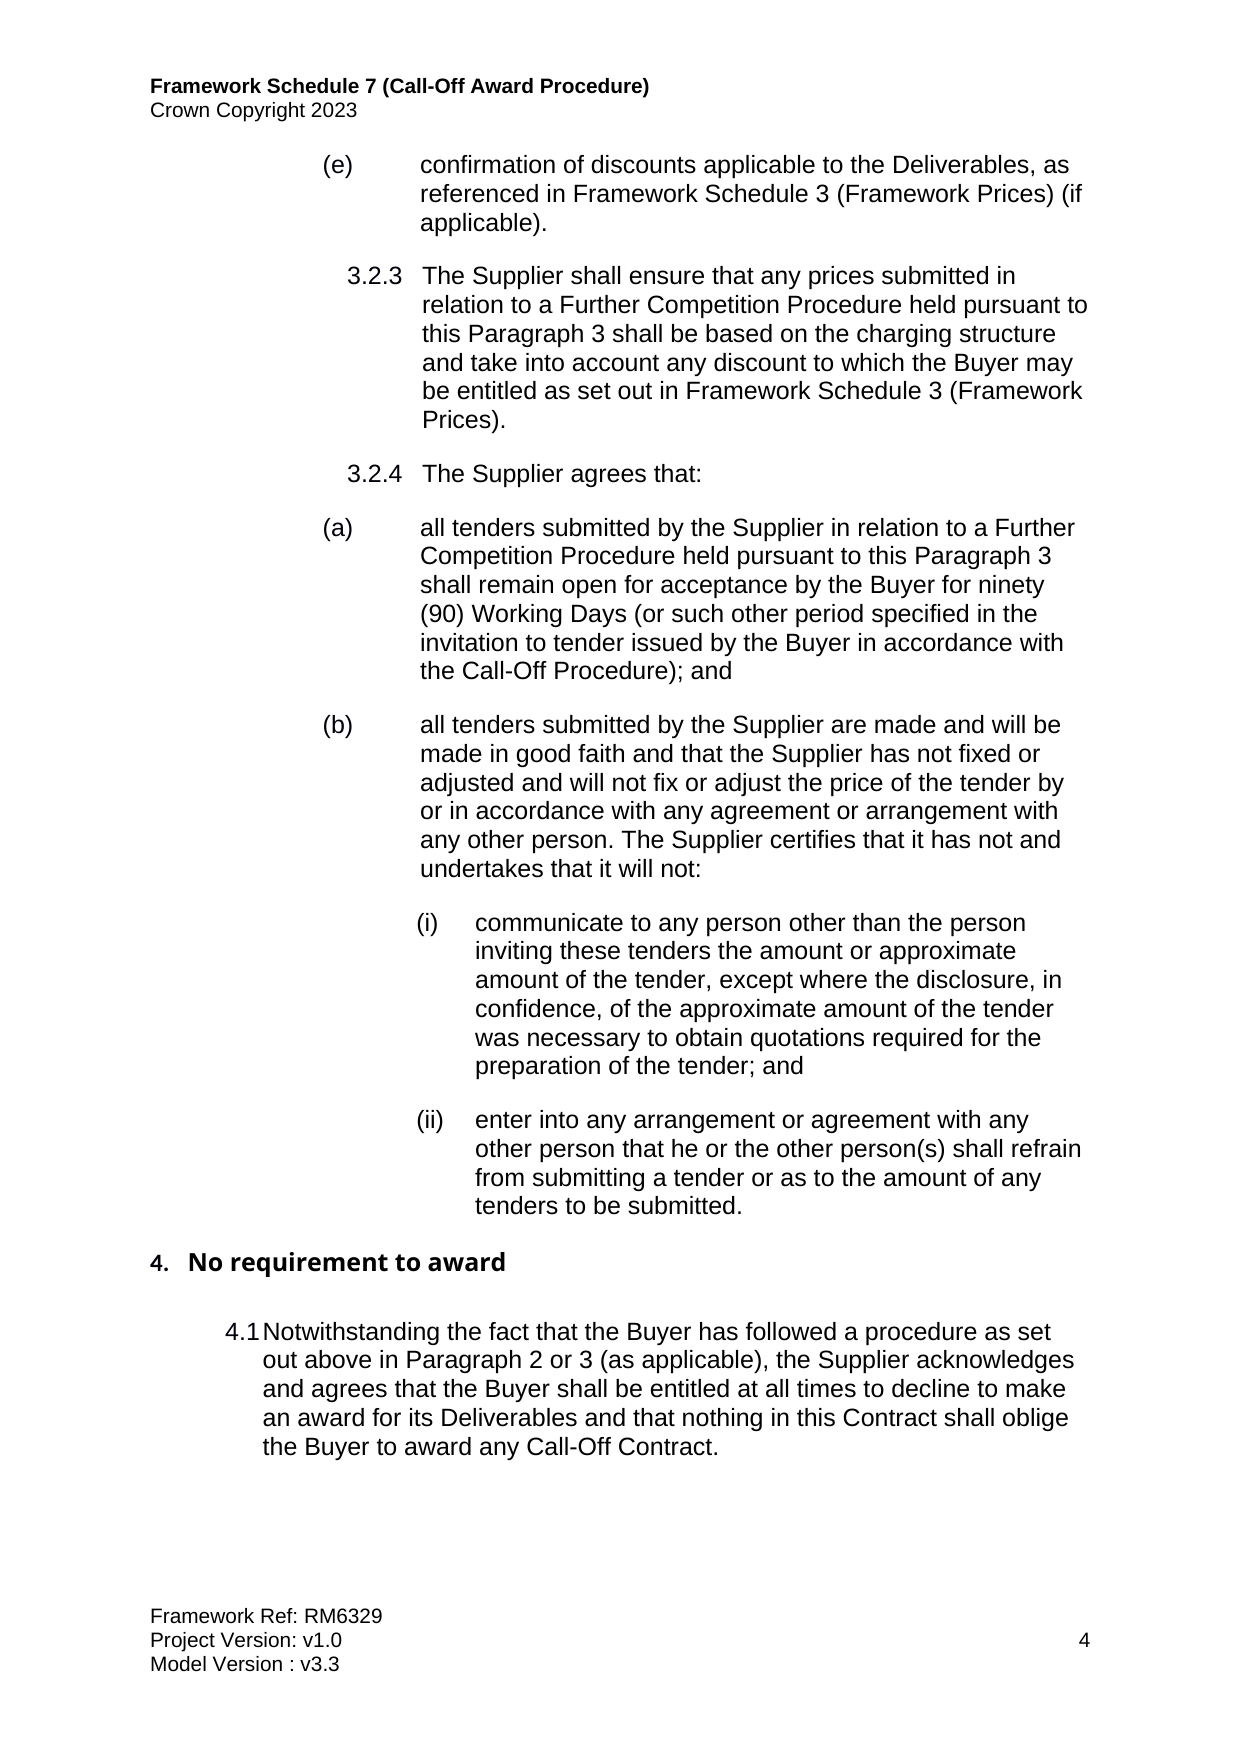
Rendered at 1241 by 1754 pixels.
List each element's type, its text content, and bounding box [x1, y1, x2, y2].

list The Supplier agrees that: [347, 459, 1090, 487]
list The Supplier shall ensure that any prices submitted in relation to a Further Competition Procedure held pursuant to this Paragraph 3 shall be based on the charging structure and take into account any discount to which the Buyer may be entitled as set out in Framework Schedule 3 (Framework Prices). [347, 261, 1090, 434]
list all tenders submitted by the Supplier are made and will be made in good faith and that the Supplier has not fixed or adjusted and will not fix or adjust the price of the tender by or in accordance with any agreement or arrangement with any other person. The Supplier certifies that it has not and undertakes that it will not: [322, 710, 1090, 882]
list communicate to any person other than the person inviting these tenders the amount or approximate amount of the tender, except where the disclosure, in confidence, of the approximate amount of the tender was necessary to obtain quotations required for the preparation of the tender; and [416, 907, 1090, 1080]
list all tenders submitted by the Supplier in relation to a Further Competition Procedure held pursuant to this Paragraph 3 shall remain open for acceptance by the Buyer for ninety (90) Working Days (or such other period specified in the invitation to tender issued by the Buyer in accordance with the Call-Off Procedure); and [322, 512, 1090, 685]
list enter into any arrangement or agreement with any other person that he or the other person(s) shall refrain from submitting a tender or as to the amount of any tenders to be submitted. [416, 1105, 1090, 1220]
list No requirement to award [150, 1245, 1090, 1279]
list Notwithstanding the fact that the Buyer has followed a procedure as set out above in Paragraph 2 or 3 (as applicable), the Supplier acknowledges and agrees that the Buyer shall be entitled at all times to decline to make an award for its Deliverables and that nothing in this Contract shall oblige the Buyer to award any Call-Off Contract. [225, 1317, 1090, 1460]
list confirmation of discounts applicable to the Deliverables, as referenced in Framework Schedule 3 (Framework Prices) (if applicable). [322, 150, 1090, 236]
